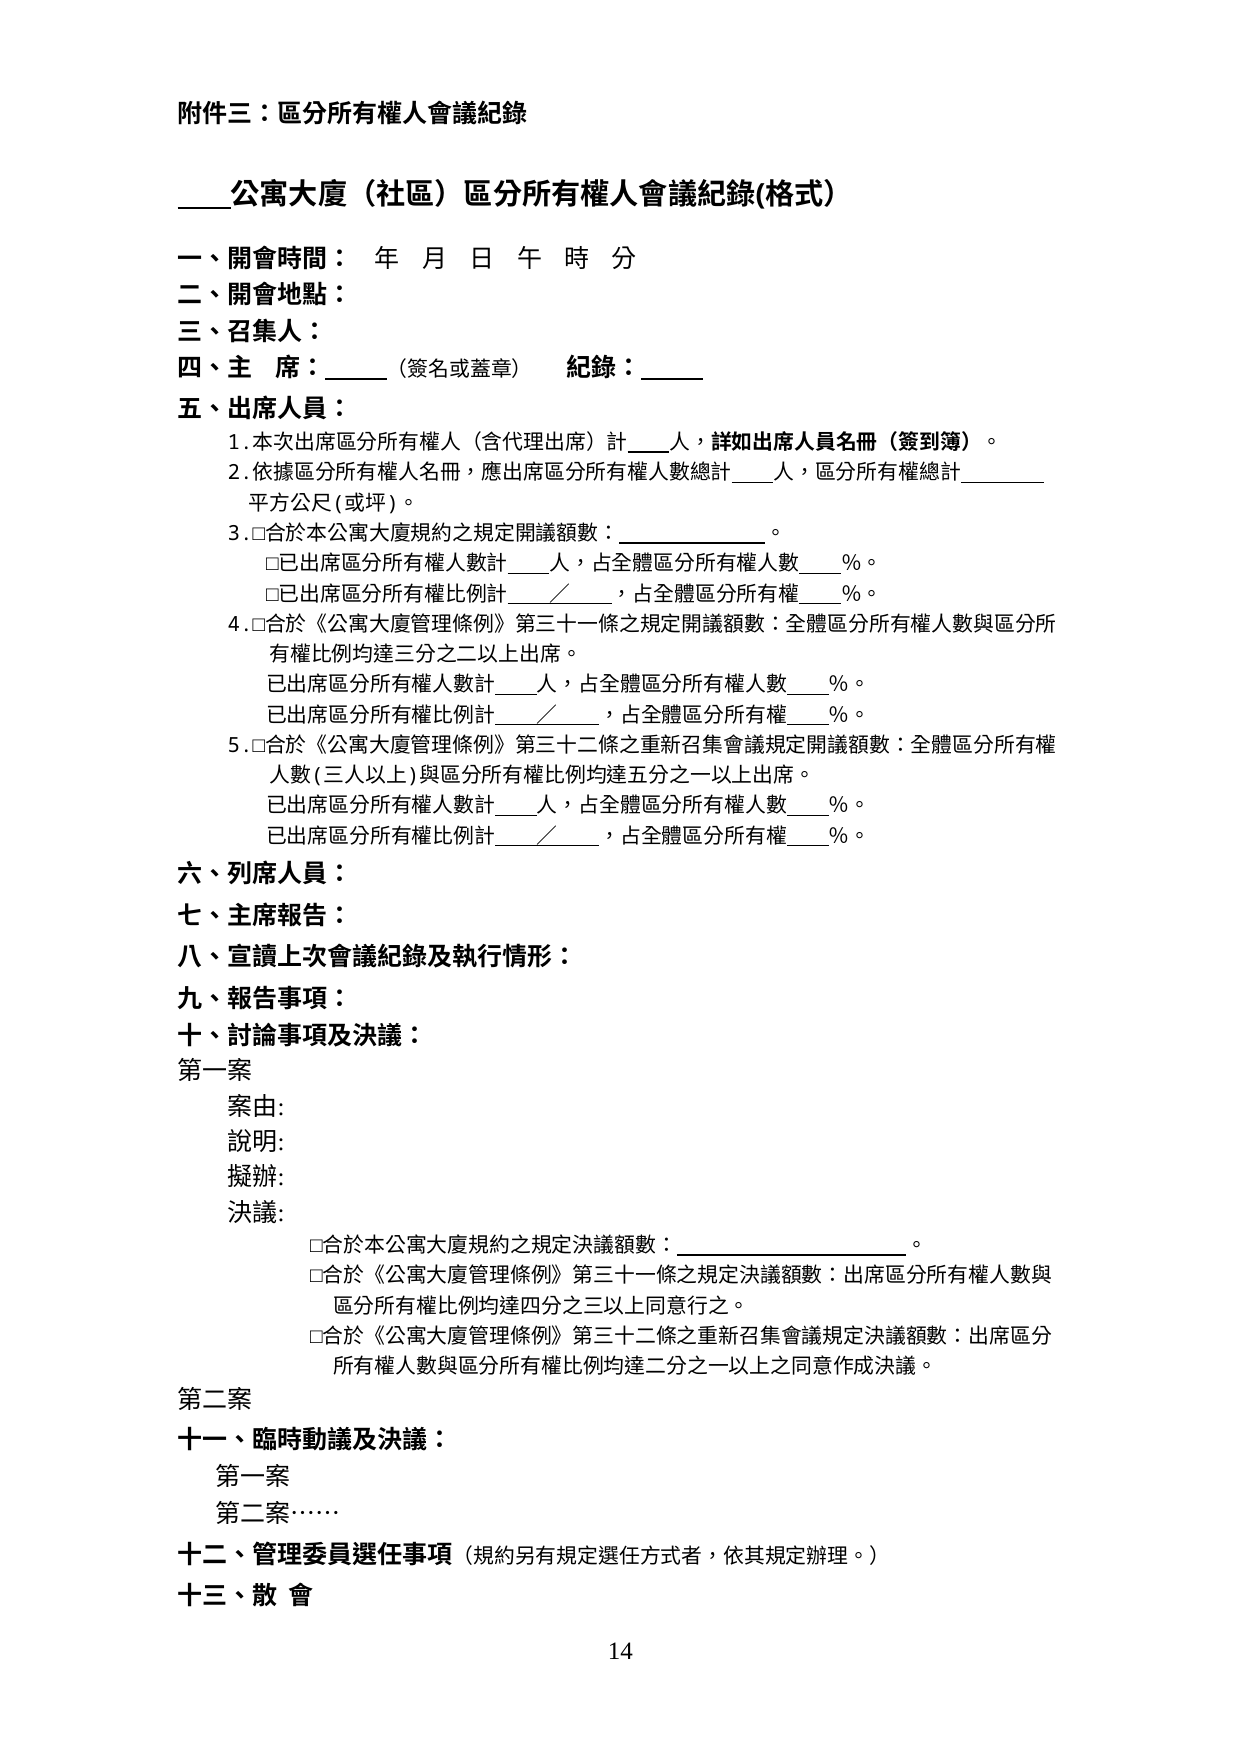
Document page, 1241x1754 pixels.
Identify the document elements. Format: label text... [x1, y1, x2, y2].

text 已出席區分所有權人數計 人，占全體區分所有權人數 ％。 [266, 789, 1063, 819]
text 第一案 [215, 1457, 1063, 1493]
text 八、宣讀上次會議紀錄及執行情形： [177, 932, 1063, 974]
text 七、主席報告： [177, 891, 1063, 932]
text 第二案 [177, 1380, 1063, 1415]
text 5.□合於《公寓大廈管理條例》第三十二條之重新召集會議規定開議額數：全體區分所有權人數(三人以上)與區分所有權比例均達五分之一以上出席。 [227, 728, 1063, 789]
text 擬辦: [227, 1157, 1063, 1193]
text 一、開會時間： 年 月 日 午 時 分 [177, 239, 1063, 275]
text 十三、散 會 [177, 1571, 1063, 1613]
text 3.□合於本公寓大廈規約之規定開議額數： 。 [227, 516, 1063, 547]
text 已出席區分所有權比例計 ／ ，占全體區分所有權 ％。 [266, 698, 1063, 728]
text 二、開會地點： [177, 275, 1063, 311]
text 1.本次出席區分所有權人（含代理出席）計 人，詳如出席人員名冊（簽到簿）。 [227, 425, 1063, 456]
text 說明: [227, 1122, 1063, 1157]
text 四、主 席： （簽名或蓋章） 紀錄： [177, 347, 1063, 384]
text 五、出席人員： [177, 384, 1063, 425]
text 公寓大廈（社區）區分所有權人會議紀錄(格式） [177, 168, 1063, 214]
text □合於《公寓大廈管理條例》第三十二條之重新召集會議規定決議額數：出席區分所有權人數與區分所有權比例均達二分之一以上之同意作成決議。 [310, 1319, 1063, 1380]
text 2.依據區分所有權人名冊，應出席區分所有權人數總計 人，區分所有權總計 平方公尺(或坪)。 [227, 456, 1063, 516]
text □已出席區分所有權比例計 ／ ，占全體區分所有權 ％。 [266, 577, 1063, 607]
text 十、討論事項及決議： [177, 1016, 1063, 1051]
text □合於《公寓大廈管理條例》第三十一條之規定決議額數：出席區分所有權人數與區分所有權比例均達四分之三以上同意行之。 [310, 1259, 1063, 1319]
text 十二、管理委員選任事項（規約另有規定選任方式者，依其規定辦理。） [177, 1529, 1063, 1571]
text 第二案…… [215, 1493, 1063, 1529]
text 九、報告事項： [177, 974, 1063, 1016]
text 已出席區分所有權人數計 人，占全體區分所有權人數 ％。 [266, 668, 1063, 698]
text 第一案 [177, 1051, 1063, 1087]
text □已出席區分所有權人數計 人，占全體區分所有權人數 ％。 [266, 547, 1063, 577]
text 案由: [227, 1087, 1063, 1122]
text 十一、臨時動議及決議： [177, 1415, 1063, 1457]
text □合於本公寓大廈規約之規定決議額數： 。 [310, 1228, 1063, 1259]
text 已出席區分所有權比例計 ／ ，占全體區分所有權 ％。 [266, 819, 1063, 849]
text 4.□合於《公寓大廈管理條例》第三十一條之規定開議額數：全體區分所有權人數與區分所有權比例均達三分之二以上出席。 [227, 607, 1063, 668]
text 六、列席人員： [177, 849, 1063, 891]
text 三、召集人： [177, 311, 1063, 347]
text 決議: [227, 1193, 1063, 1228]
text 附件三：區分所有權人會議紀錄 [177, 89, 1063, 130]
